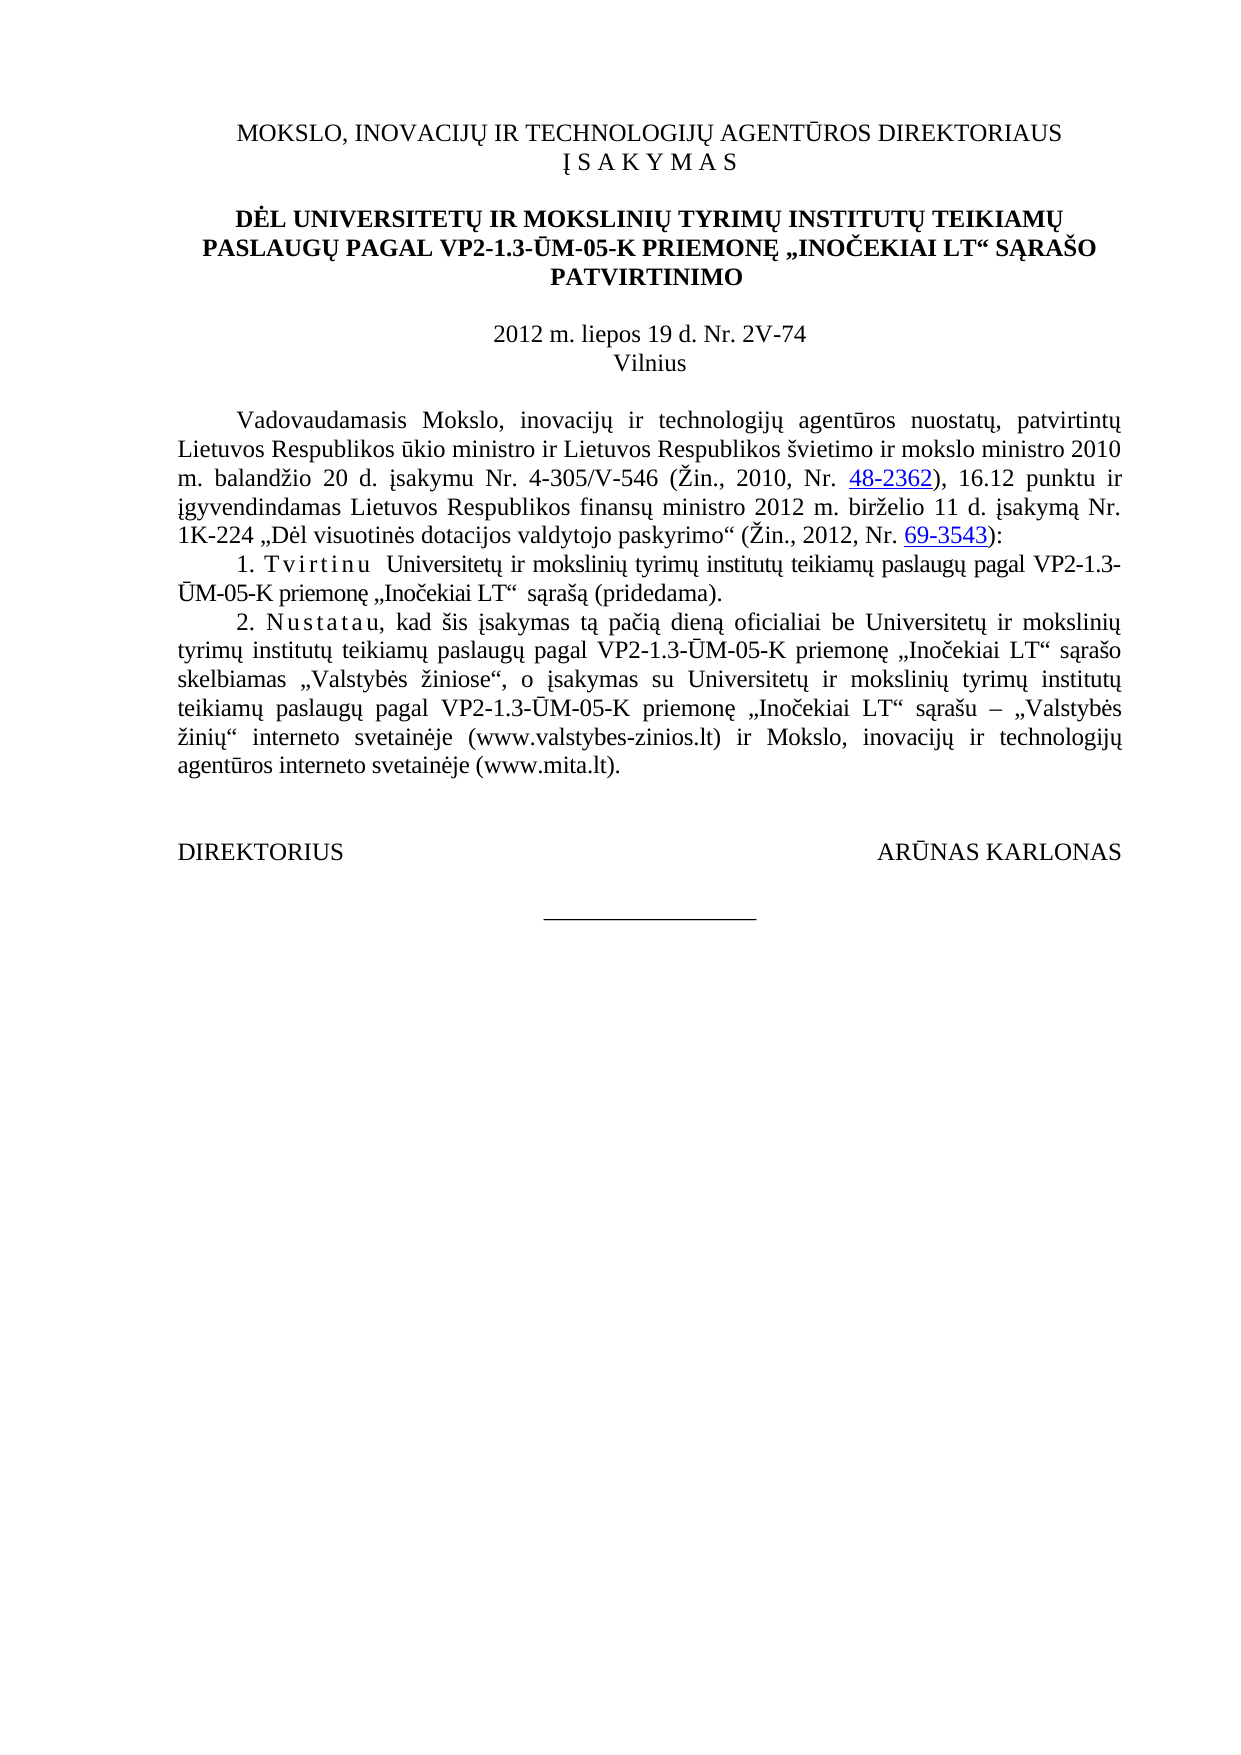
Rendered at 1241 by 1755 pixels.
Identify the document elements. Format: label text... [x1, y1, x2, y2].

text 2. Nustatau, kad šis įsakymas tą pačią dieną oficialiai be Universitetų ir mokslinių tyrimų institutų teikiamų paslaugų pagal VP2-1.3-ŪM-05-K priemonę „Inočekiai LT“ sąrašo skelbiamas „Valstybės žiniose“, o įsakymas su Universitetų ir mokslinių tyrimų institutų teikiamų paslaugų pagal VP2-1.3-ŪM-05-K priemonę „Inočekiai LT“ sąrašu – „Valstybės žinių“ interneto svetainėje (www.valstybes-zinios.lt) ir Mokslo, inovacijų ir technologijų agentūros interneto svetainėje (www.mita.lt). [177, 607, 1122, 779]
text Direktorius Arūnas Karlonas [177, 837, 1122, 866]
text MOKSLO, INOVACIJŲ IR TECHNOLOGIJŲ AGENTŪROS DIREKTORIAUS [177, 118, 1122, 147]
text 1. Tvirtinu Universitetų ir mokslinių tyrimų institutų teikiamų paslaugų pagal VP2-1.3-ŪM-05-K priemonę „Inočekiai LT“ sąrašą (pridedama). [177, 549, 1122, 607]
text Į S A K Y M A S [177, 147, 1122, 176]
text Vilnius [177, 348, 1122, 377]
text Vadovaudamasis Mokslo, inovacijų ir technologijų agentūros nuostatų, patvirtintų Lietuvos Respublikos ūkio ministro ir Lietuvos Respublikos švietimo ir mokslo ministro 2010 m. balandžio 20 d. įsakymu Nr. 4-305/V-546 (Žin., 2010, Nr. 48-2362), 16.12 punktu ir įgyvendindamas Lietuvos Respublikos finansų ministro 2012 m. birželio 11 d. įsakymą Nr. 1K-224 „Dėl visuotinės dotacijos valdytojo paskyrimo“ (Žin., 2012, Nr. 69-3543): [177, 406, 1122, 549]
text _________________ [177, 894, 1122, 923]
text 2012 m. liepos 19 d. Nr. 2V-74 [177, 319, 1122, 348]
text DĖL Universitetų ir mokslinių tyrimų institutų TEIKIAMŲ PASLAUGŲ pagal VP2-1.3-ŪM-05-K PRIEMONę „INOČEKIAI LT“ SĄRAŠO PATVIRTINIMO [177, 204, 1122, 291]
